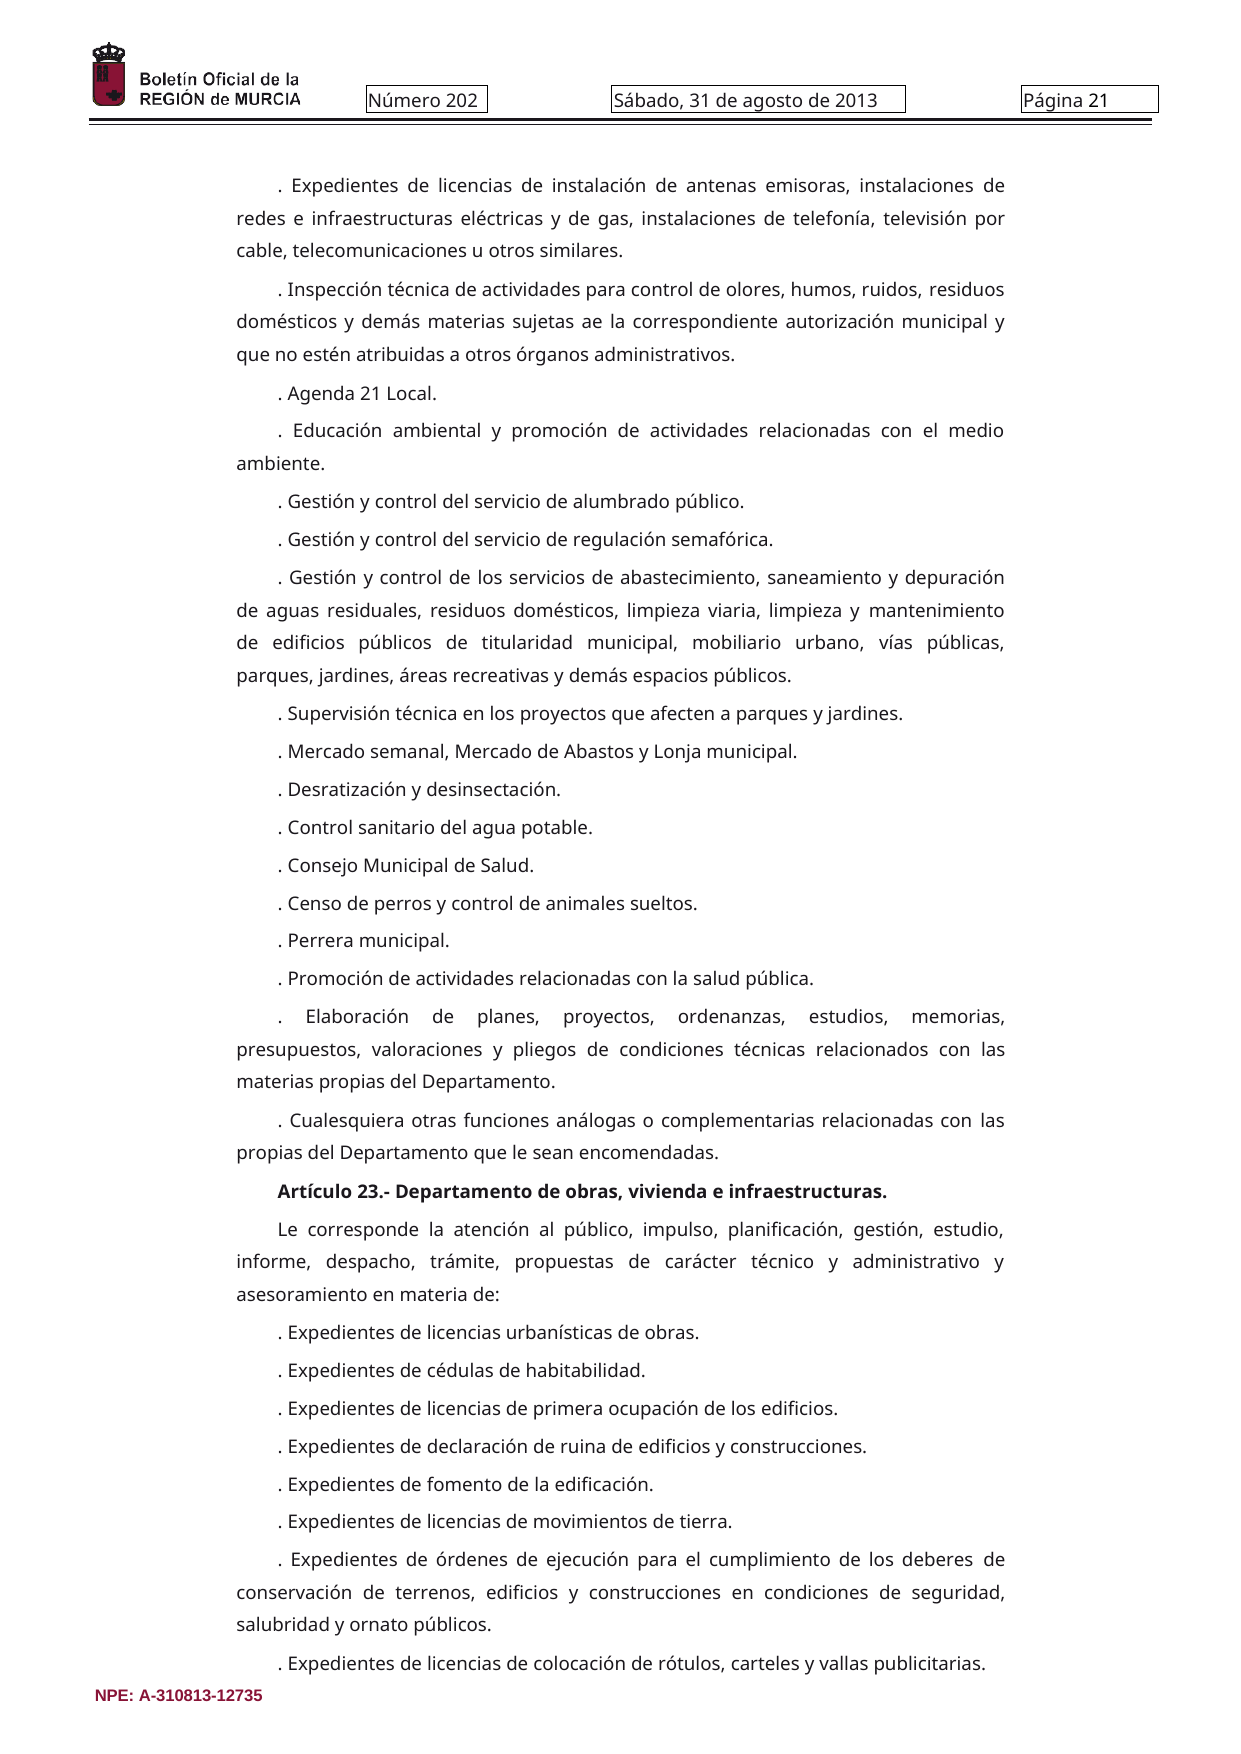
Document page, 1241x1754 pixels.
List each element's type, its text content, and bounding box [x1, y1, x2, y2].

text . Supervisión técnica en los proyectos que afecten a parques y jardines. [277, 701, 1065, 726]
text . Perrera municipal. [277, 928, 1065, 953]
text . Expedientes de licencias urbanísticas de obras. [277, 1319, 1065, 1345]
text . Desratización y desinsectación. [277, 776, 1065, 802]
text . Cualesquiera otras funciones análogas o complementarias relacionadas con las propias del Departamento que le sean encomendadas. [236, 1107, 1004, 1165]
text . Expedientes de licencias de primera ocupación de los edificios. [277, 1395, 1065, 1421]
text . Gestión y control del servicio de regulación semafórica. [277, 526, 1065, 552]
text . Expedientes de fomento de la edificación. [277, 1471, 1065, 1496]
text . Gestión y control de los servicios de abastecimiento, saneamiento y depuración de aguas residuales, residuos domésticos, limpieza viaria, limpieza y mantenimiento de edificios públicos de titularidad municipal, mobiliario urbano, vías públicas, parques, jardines, áreas recreativas y demás espacios públicos. [236, 564, 1004, 688]
text . Expedientes de cédulas de habitabilidad. [277, 1357, 1065, 1383]
text . Consejo Municipal de Salud. [277, 852, 1065, 877]
text . Expedientes de declaración de ruina de edificios y construcciones. [277, 1433, 1065, 1458]
text . Expedientes de licencias de colocación de rótulos, carteles y vallas publicitarias. [236, 1650, 1005, 1676]
text . Elaboración de planes, proyectos, ordenanzas, estudios, memorias, presupuestos, valoraciones y pliegos de condiciones técnicas relacionados con las materias propias del Departamento. [236, 1003, 1005, 1094]
text . Expedientes de licencias de instalación de antenas emisoras, instalaciones de redes e infraestructuras eléctricas y de gas, instalaciones de telefonía, televisión por cable, telecomunicaciones u otros similares. [236, 172, 1005, 263]
picture [140, 72, 301, 105]
text . Mercado semanal, Mercado de Abastos y Lonja municipal. [277, 738, 1065, 764]
text . Agenda 21 Local. [277, 380, 1065, 405]
text . Censo de perros y control de animales sueltos. [277, 890, 1065, 915]
text . Expedientes de licencias de movimientos de tierra. [277, 1509, 1065, 1534]
picture [92, 42, 125, 106]
subtitle Artículo 23.- Departamento de obras, vivienda e infraestructuras. [277, 1178, 1065, 1203]
text Le corresponde la atención al público, impulso, planificación, gestión, estudio, informe, despacho, trámite, propuestas de carácter técnico y administrativo y asesoramiento en materia de: [236, 1216, 1004, 1307]
text . Expedientes de órdenes de ejecución para el cumplimiento de los deberes de conservación de terrenos, edificios y construcciones en condiciones de seguridad, salubridad y ornato públicos. [236, 1546, 1005, 1637]
text . Control sanitario del agua potable. [277, 814, 1065, 839]
text . Educación ambiental y promoción de actividades relacionadas con el medio ambiente. [236, 418, 1004, 476]
text . Promoción de actividades relacionadas con la salud pública. [277, 965, 1065, 991]
text . Gestión y control del servicio de alumbrado público. [277, 489, 1065, 514]
text . Inspección técnica de actividades para control de olores, humos, ruidos, residuos domésticos y demás materias sujetas ae la correspondiente autorización municipal y que no estén atribuidas a otros órganos administrativos. [236, 276, 1004, 367]
